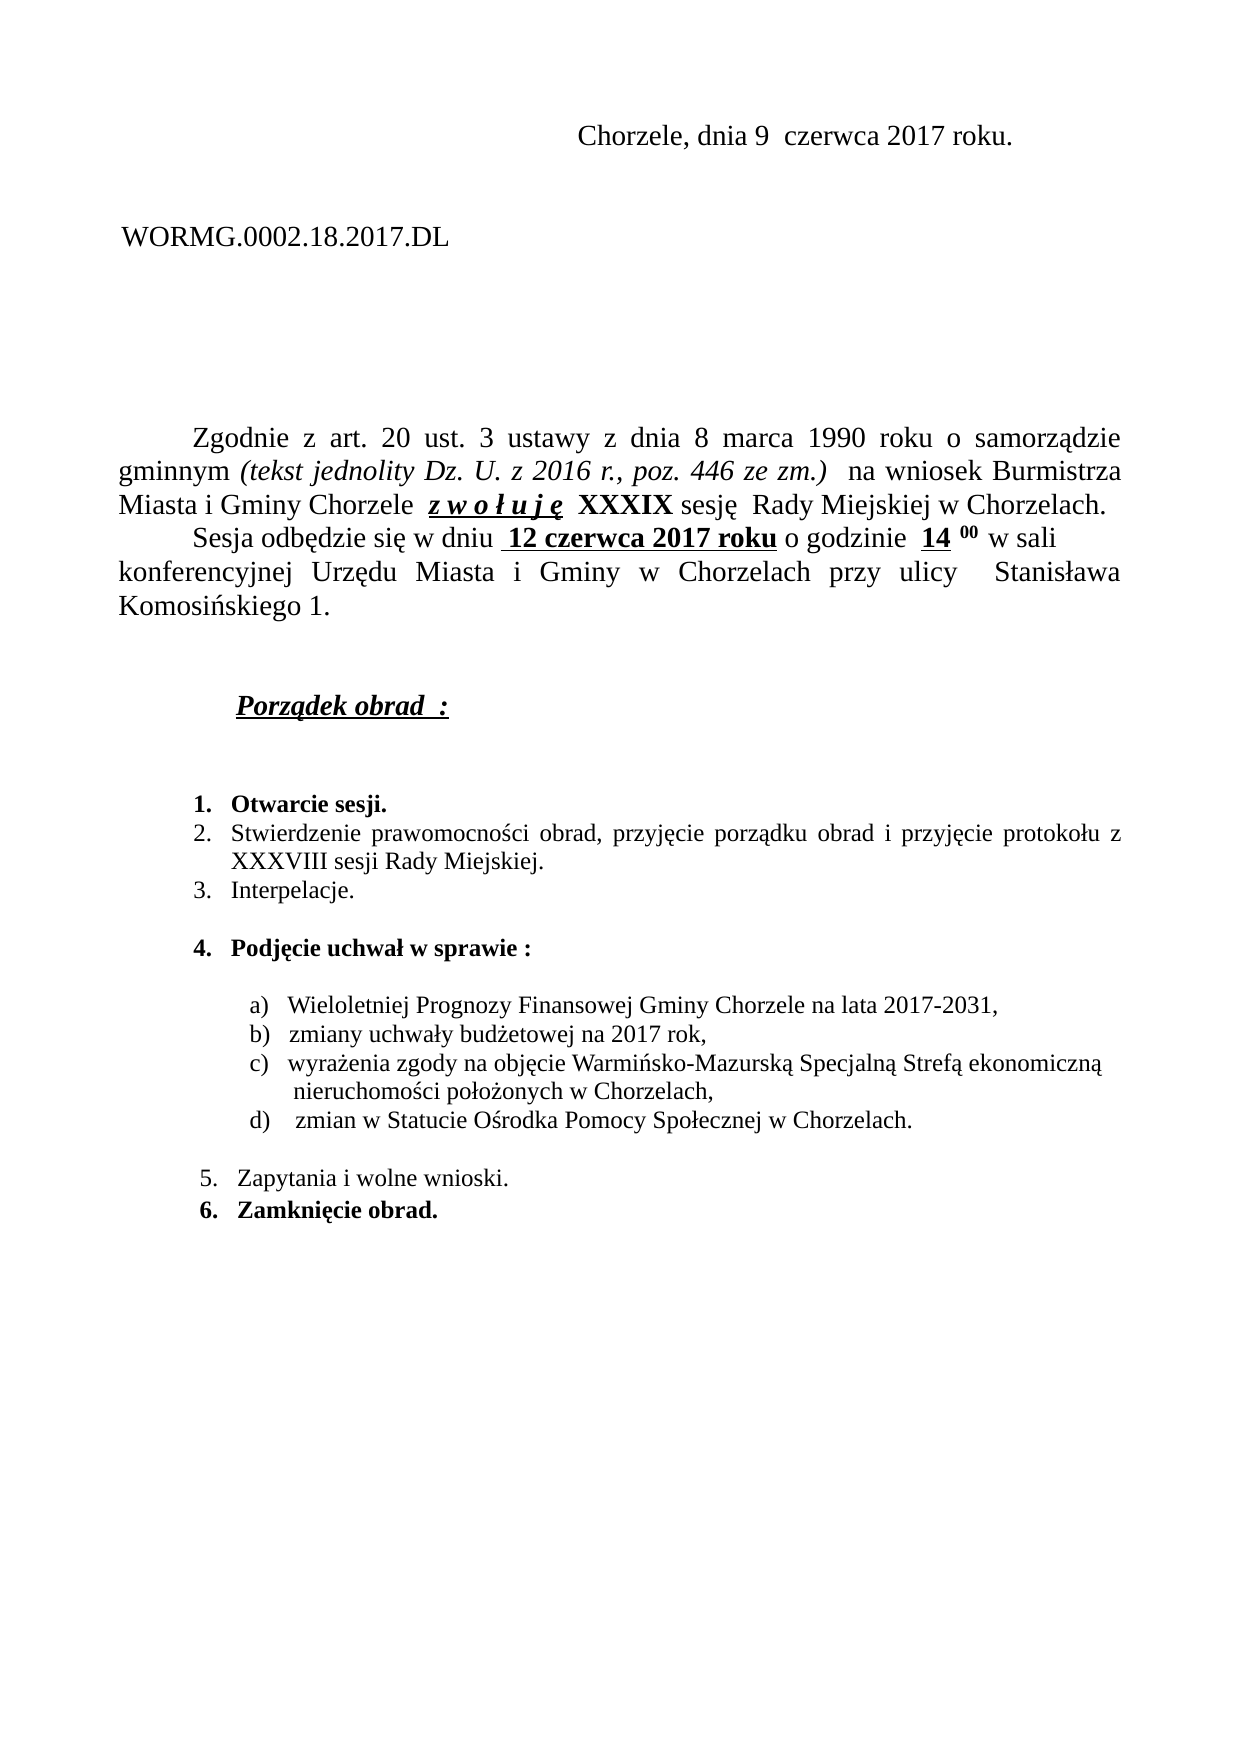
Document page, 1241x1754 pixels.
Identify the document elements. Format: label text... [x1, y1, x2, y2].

text Sesja odbędzie się w dniu 12 czerwca 2017 roku o godzinie 14 00 w sali [118, 521, 1122, 554]
text Porządek obrad : [133, 688, 1122, 722]
text c) wyrażenia zgody na objęcie Warmińsko-Mazurską Specjalną Strefą ekonomiczną [231, 1048, 1122, 1076]
list Interpelacje. [193, 875, 1122, 904]
text b) zmiany uchwały budżetowej na 2017 rok, [231, 1019, 1122, 1048]
text nieruchomości położonych w Chorzelach, [231, 1076, 1122, 1105]
text konferencyjnej Urzędu Miasta i Gminy w Chorzelach przy ulicy Stanisława Komosińskiego 1. [118, 554, 1122, 621]
list Otwarcie sesji. [193, 789, 1122, 818]
text a) Wieloletniej Prognozy Finansowej Gminy Chorzele na lata 2017-2031, [231, 990, 1122, 1019]
text WORMG.0002.18.2017.DL [121, 219, 1122, 252]
text d) zmian w Statucie Ośrodka Pomocy Społecznej w Chorzelach. [231, 1105, 1122, 1134]
text 5. Zapytania i wolne wnioski. [118, 1163, 1122, 1191]
list Podjęcie uchwał w sprawie : [193, 933, 1122, 961]
text Zgodnie z art. 20 ust. 3 ustawy z dnia 8 marca 1990 roku o samorządzie gminnym (tekst jednolity Dz. U. z 2016 r., poz. 446 ze zm.) na wniosek Burmistrza Miasta i Gminy Chorzele z w o ł u j ę XXXIX sesję Rady Miejskiej w Chorzelach. [118, 420, 1122, 521]
text Chorzele, dnia 9 czerwca 2017 roku. [118, 118, 1122, 152]
text 6. Zamknięcie obrad. [118, 1191, 1122, 1225]
list Stwierdzenie prawomocności obrad, przyjęcie porządku obrad i przyjęcie protokołu z XXXVIII sesji Rady Miejskiej. [193, 818, 1122, 875]
